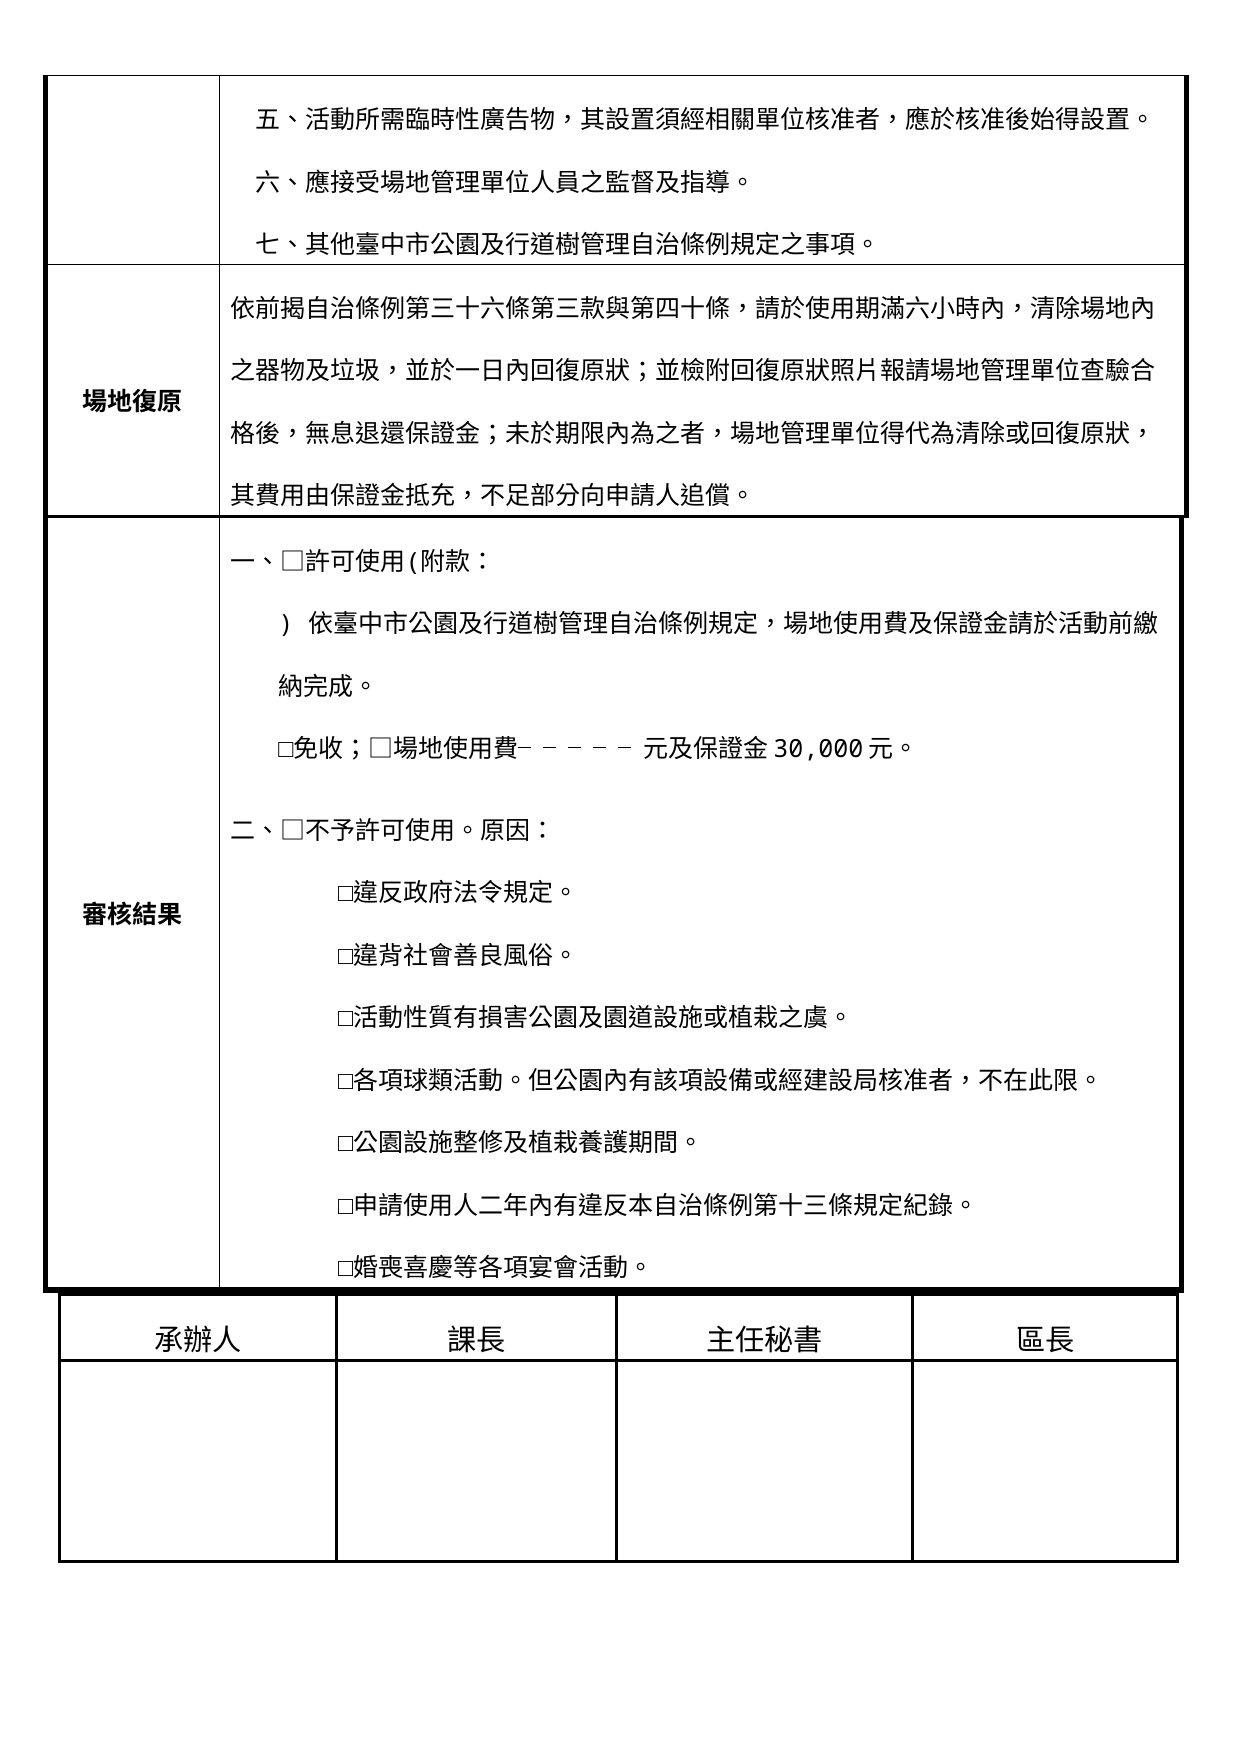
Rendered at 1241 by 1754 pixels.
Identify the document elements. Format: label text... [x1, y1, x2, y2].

table_cell [48, 76, 219, 263]
table_cell [61, 1362, 335, 1560]
table_cell [618, 1362, 911, 1560]
table_header 主任秘書 [618, 1296, 911, 1358]
table_cell 審核結果 [48, 518, 219, 1287]
table_cell 依前揭自治條例第三十六條第三款與第四十條，請於使用期滿六小時內，清除場地內之器物及垃圾，並於一日內回復原狀；並檢附回復原狀照片報請場地管理單位查驗合格後，無息退還保證金；未於期限內為之者，場地管理單位得代為清除或回復原狀，其費用由保證金抵充，不足部分向申請人追償。 [220, 265, 1184, 514]
table_cell 一、□許可使用(附款： ) 依臺中市公園及行道樹管理自治條例規定，場地使用費及保證金請於活動前繳納完成。 □免收；□場地使用費╴╴╴╴╴元及保證金30,000元。 二、□不予許可使用。原因： □違反政府法令規定。 □違背社會善良風俗。 □活動性質有損害公園及園道設施或植栽之虞。 □各項球類活動。但公園內有該項設備或經建設局核准者，不在此限。 □公園設施整修及植栽養護期間。 □申請使用人二年內有違反本自治條例第十三條規定紀錄。 □婚喪喜慶等各項宴會活動。 [220, 518, 1179, 1287]
table_cell 五、活動所需臨時性廣告物，其設置須經相關單位核准者，應於核准後始得設置。 六、應接受場地管理單位人員之監督及指導。 七、其他臺中市公園及行道樹管理自治條例規定之事項。 [220, 76, 1184, 263]
table_header 課長 [338, 1296, 615, 1358]
table_cell 場地復原 [48, 265, 219, 514]
table_cell [914, 1362, 1176, 1560]
table_header 承辦人 [61, 1296, 335, 1358]
table_header 區長 [914, 1296, 1176, 1358]
table_cell [338, 1362, 615, 1560]
